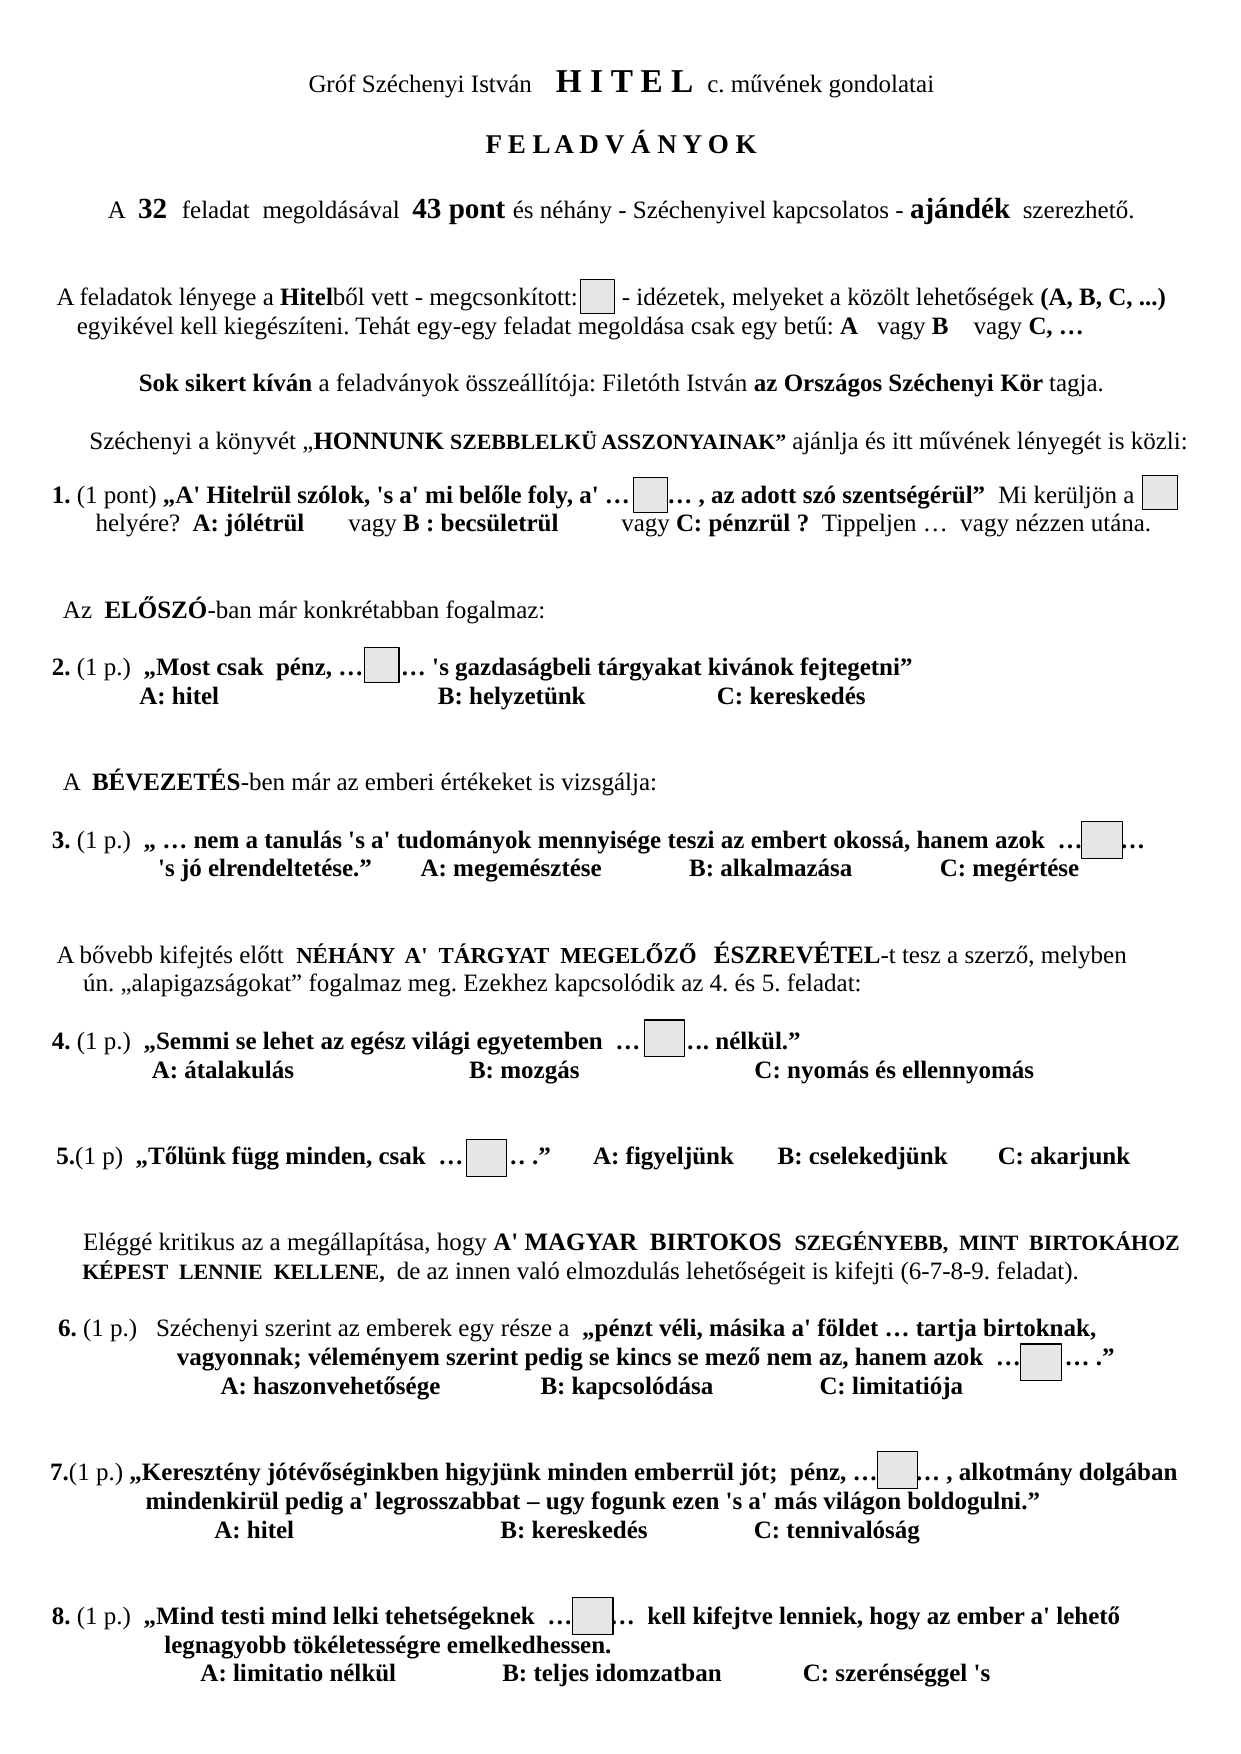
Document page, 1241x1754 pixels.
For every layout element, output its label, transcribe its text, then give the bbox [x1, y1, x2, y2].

text Széchenyi a könyvét „HONNUNK SZEBBLELKÜ ASSZONYAINAK” ajánlja és itt művének lényegét is közli: [45, 426, 1197, 454]
text 4. (1 p.) „Semmi se lehet az egész világi egyetemben … …. nélkül.” [45, 1026, 644, 1055]
text F E L A D V Á N Y O K [45, 129, 1197, 160]
text 1. (1 pont) „A' Hitelrül szólok, 's a' mi belőle foly, a' … [45, 480, 633, 508]
text legnagyobb tökéletességre emelkedhessen. [45, 1630, 1197, 1658]
text Az ELŐSZÓ-ban már konkrétabban fogalmaz: [45, 595, 1197, 623]
text A feladatok lényege a Hitelből vett - megcsonkított: [45, 282, 580, 311]
text A: átalakulás B: mozgás C: nyomás és ellennyomás [45, 1055, 1197, 1083]
text 6. (1 p.) Széchenyi szerint az emberek egy része a „pénzt véli, másika a' földet … tartja birtoknak, [45, 1313, 1197, 1342]
text 3. (1 p.) „ … nem a tanulás 's a' tudományok mennyisége teszi az embert okossá, hanem azok … [45, 825, 1081, 853]
text … , az adott szó szentségérül” Mi kerüljön a [668, 480, 1142, 508]
text Eléggé kritikus az a megállapítása, hogy A' MAGYAR BIRTOKOS SZEGÉNYEBB, MINT BIRTOKÁHOZ [45, 1227, 1197, 1256]
text A: haszonvehetősége B: kapcsolódása C: limitatiója [45, 1371, 1197, 1400]
text A bővebb kifejtés előtt NÉHÁNY A' TÁRGYAT MEGELŐZŐ ÉSZREVÉTEL-t tesz a szerző, melyben [45, 940, 1197, 968]
text 's jó elrendeltetése.” A: megemésztése B: alkalmazása C: megértése [45, 853, 1197, 882]
list 5.(1 p) „Tőlünk függ minden, csak … … .” A: figyeljünk B: cselekedjünk C: akarjunk [507, 1141, 1197, 1170]
text egyikével kell kiegészíteni. Tehát egy-egy feladat megoldása csak egy betű: A vagy B vagy C, … [45, 311, 1197, 339]
text Sok sikert kíván a feladványok összeállítója: Filetóth István az Országos Széchenyi Kör tagja. [45, 368, 1197, 397]
text A 32 feladat megoldásával 43 pont és néhány - Széchenyivel kapcsolatos - ajándék szerezhető. [45, 191, 1197, 224]
text 8. (1 p.) „Mind testi mind lelki tehetségeknek … … kell kifejtve lenniek, hogy az ember a' lehető [614, 1601, 1197, 1630]
text Gróf Széchenyi István H I T E L c. művének gondolatai [45, 62, 1197, 100]
list mindenkirül pedig a' legrosszabbat – ugy fogunk ezen 's a' más világon boldogulni.” [83, 1486, 1197, 1515]
text A: limitatio nélkül B: teljes idomzatban C: szerénséggel 's [45, 1658, 1197, 1687]
text A BÉVEZETÉS-ben már az emberi értékeket is vizsgálja: [45, 767, 1197, 796]
list … , alkotmány dolgában [918, 1457, 1197, 1486]
list 5.(1 p) „Tőlünk függ minden, csak … … .” A: figyeljünk B: cselekedjünk C: akarjunk [12, 1141, 466, 1170]
list 7.(1 p.) „Keresztény jótévőséginkben higyjünk minden emberrül jót; pénz, … [12, 1457, 877, 1486]
text 4. (1 p.) „Semmi se lehet az egész világi egyetemben … …. nélkül.” [685, 1026, 1197, 1055]
text helyére? A: jólétrül vagy B : becsületrül vagy C: pénzrül ? Tippeljen … vagy nézzen utána. [45, 508, 1197, 537]
text ún. „alapigazságokat” fogalmaz meg. Ezekhez kapcsolódik az 4. és 5. feladat: [45, 968, 1197, 997]
text 8. (1 p.) „Mind testi mind lelki tehetségeknek … … kell kifejtve lenniek, hogy az ember a' lehető [45, 1601, 572, 1630]
text - idézetek, melyeket a közölt lehetőségek (A, B, C, ...) [615, 282, 1197, 311]
text A: hitel B: kereskedés C: tennivalóság [45, 1515, 1197, 1543]
text KÉPEST LENNIE KELLENE, de az innen való elmozdulás lehetőségeit is kifejti (6-7-8-9. feladat). [45, 1256, 1197, 1285]
text A: hitel B: helyzetünk C: kereskedés [45, 681, 1197, 710]
text 2. (1 p.) „Most csak pénz, … [45, 652, 364, 681]
text vagyonnak; véleményem szerint pedig se kincs se mező nem az, hanem azok … … .” [45, 1342, 1197, 1371]
text … 's gazdaságbeli tárgyakat kivánok fejtegetni” [400, 652, 1197, 681]
text … [1123, 825, 1197, 853]
